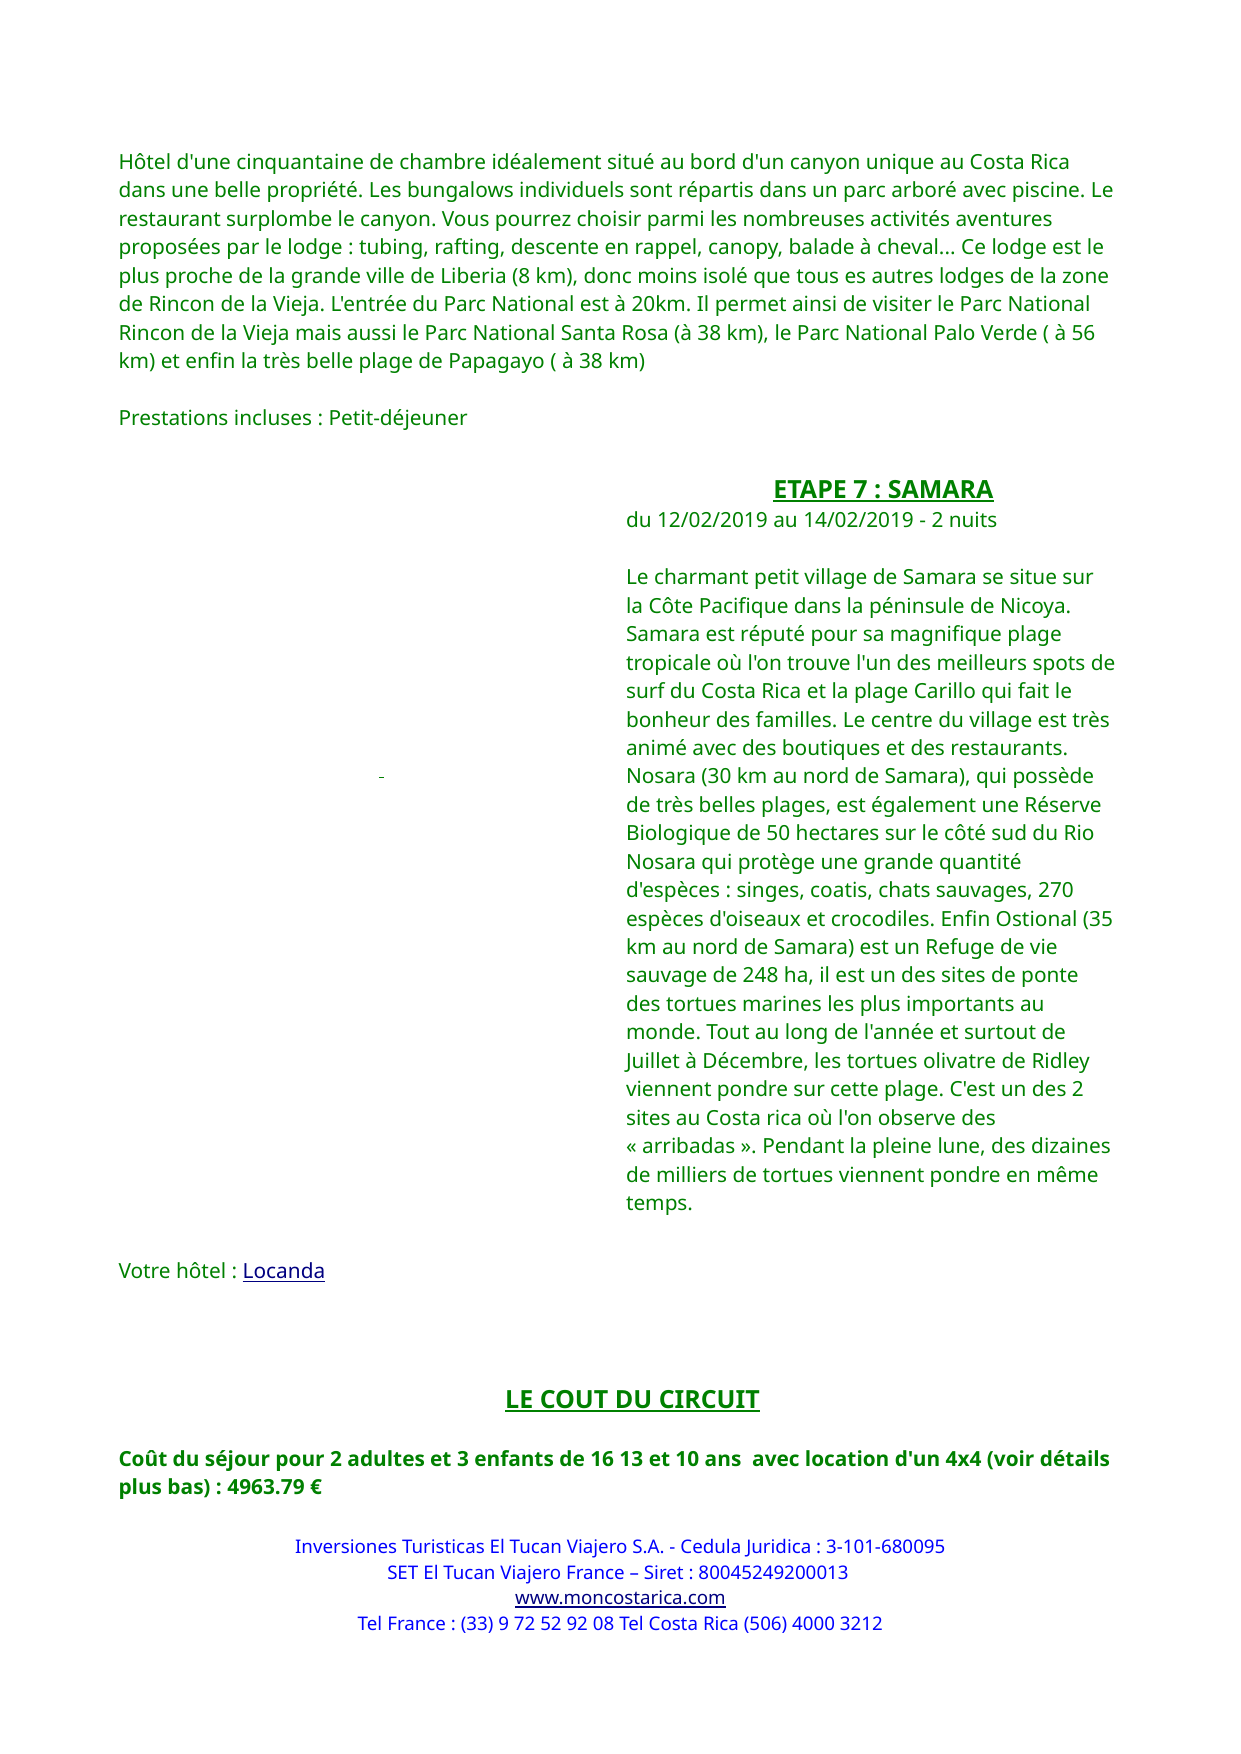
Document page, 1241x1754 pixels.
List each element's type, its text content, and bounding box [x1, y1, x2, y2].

text Coût du séjour pour 2 adultes et 3 enfants de 16 13 et 10 ans avec location d'un 4x4 (voir détails plus bas) : 4963.79 € [118, 1444, 1122, 1501]
text LE COUT DU CIRCUIT [118, 1381, 1146, 1415]
text Prestations incluses : Petit-déjeuner [118, 403, 1122, 432]
table_header ETAPE 7 : SAMARA du 12/02/2019 au 14/02/2019 - 2 nuits Le charmant petit village de Samara se situe sur la Côte Pacifique dans la péninsule de Nicoya. Samara est réputé pour sa magnifique plage tropicale où l'on trouve l'un des meilleurs spots de surf du Costa Rica et la plage Carillo qui fait le bonheur des familles. Le centre du village est très animé avec des boutiques et des restaurants. Nosara (30 km au nord de Samara), qui possède de très belles plages, est également une Réserve Biologique de 50 hectares sur le côté sud du Rio Nosara qui protège une grande quantité d'espèces : singes, coatis, chats sauvages, 270 espèces d'oiseaux et crocodiles. Enfin Ostional (35 km au nord de Samara) est un Refuge de vie sauvage de 248 ha, il est un des sites de ponte des tortues marines les plus importants au monde. Tout au long de l'année et surtout de Juillet à Décembre, les tortues olivatre de Ridley viennent pondre sur cette plage. C'est un des 2 sites au Costa rica où l'on observe des « arribadas ». Pendant la pleine lune, des dizaines de milliers de tortues viennent pondre en même temps. [620, 466, 1122, 1222]
text Hôtel d'une cinquantaine de chambre idéalement situé au bord d'un canyon unique au Costa Rica dans une belle propriété. Les bungalows individuels sont répartis dans un parc arboré avec piscine. Le restaurant surplombe le canyon. Vous pourrez choisir parmi les nombreuses activités aventures proposées par le lodge : tubing, rafting, descente en rappel, canopy, balade à cheval... Ce lodge est le plus proche de la grande ville de Liberia (8 km), donc moins isolé que tous es autres lodges de la zone de Rincon de la Vieja. L'entrée du Parc National est à 20km. Il permet ainsi de visiter le Parc National Rincon de la Vieja mais aussi le Parc National Santa Rosa (à 38 km), le Parc National Palo Verde ( à 56 km) et enfin la très belle plage de Papagayo ( à 38 km) [118, 147, 1122, 374]
text Votre hôtel : Locanda [118, 1256, 1122, 1285]
table_header [118, 466, 620, 1222]
